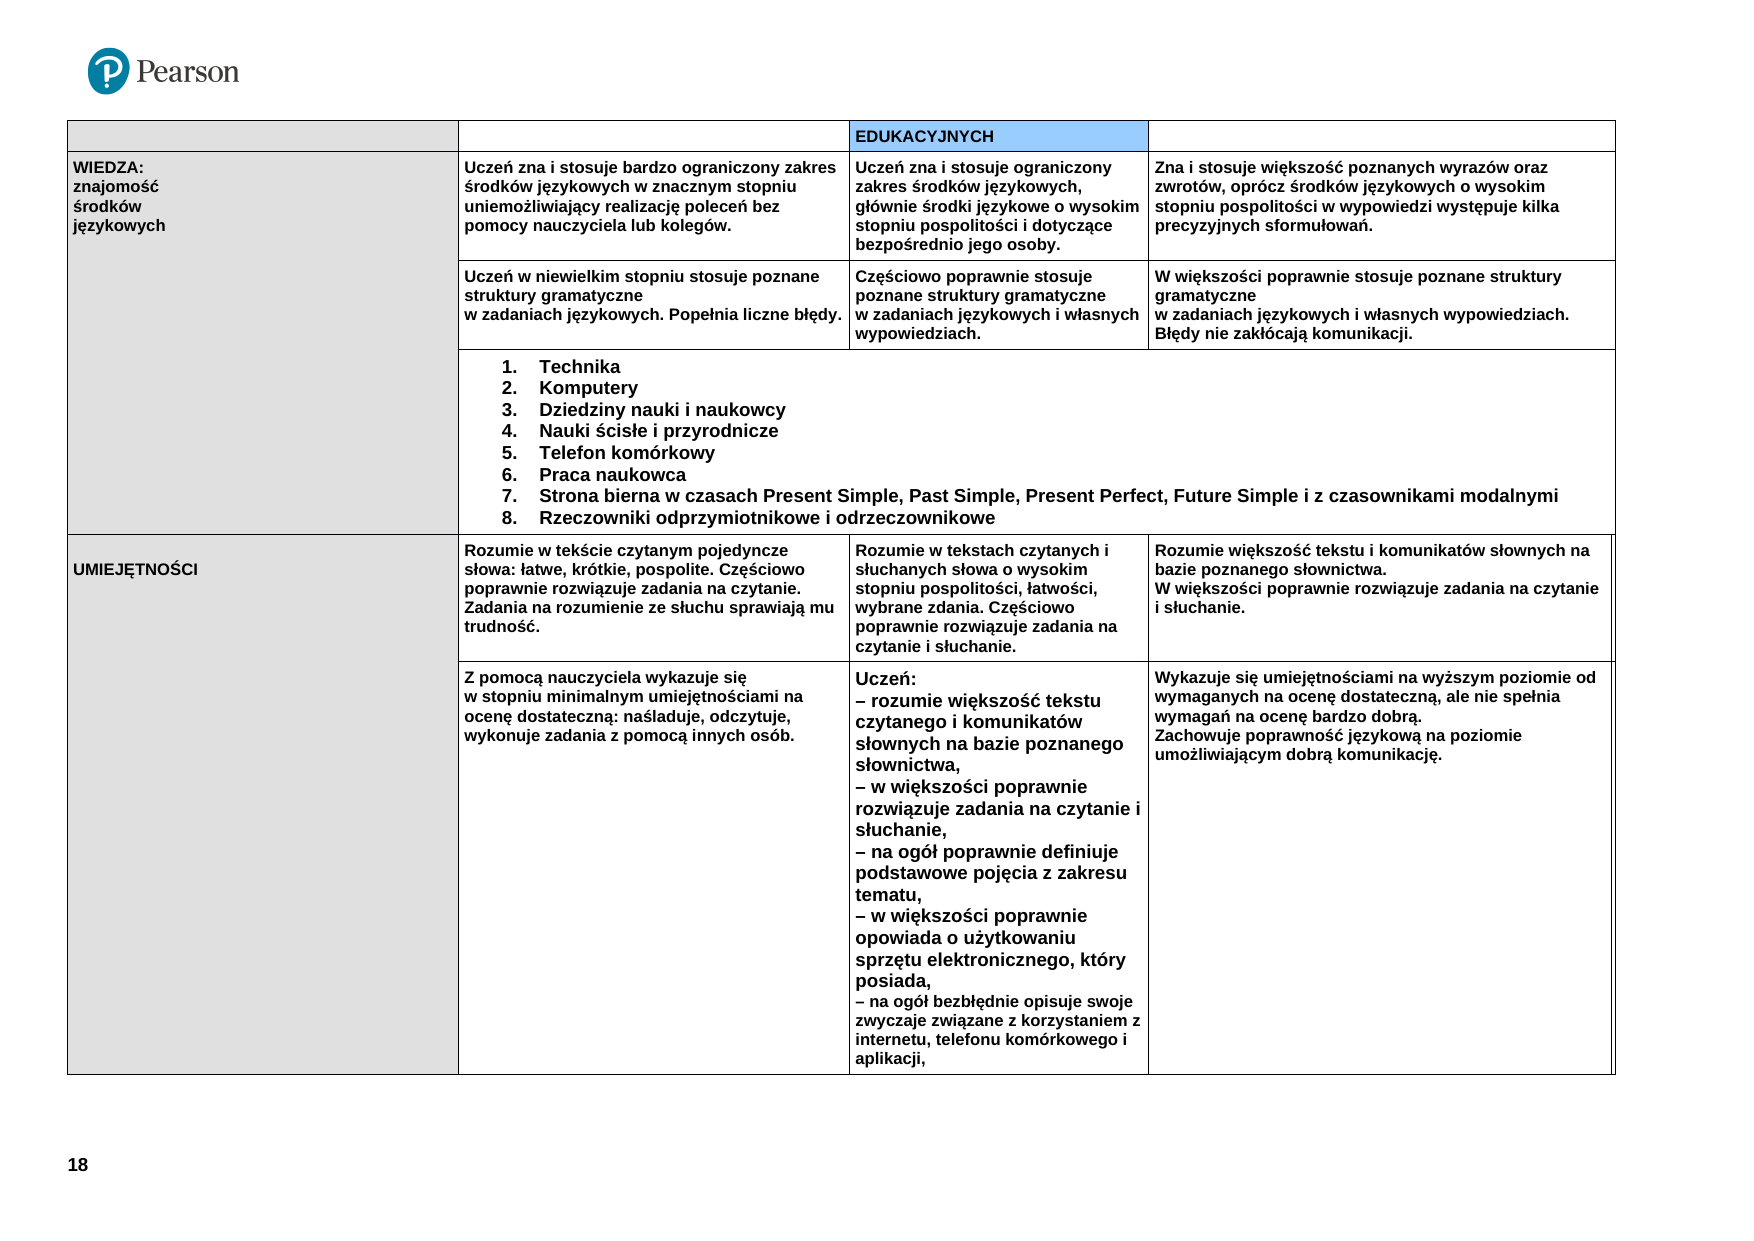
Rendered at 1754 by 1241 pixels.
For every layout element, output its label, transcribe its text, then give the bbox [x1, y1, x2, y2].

table_cell [459, 121, 849, 151]
table_cell Rozumie większość tekstu i komunikatów słownych na bazie poznanego słownictwa. W większości poprawnie rozwiązuje zadania na czytanie i słuchanie. [1149, 535, 1611, 661]
table_cell Uczeń: – rozumie większość tekstu czytanego i komunikatów słownych na bazie poznanego słownictwa, – w większości poprawnie rozwiązuje zadania na czytanie i słuchanie, – na ogół poprawnie definiuje podstawowe pojęcia z zakresu tematu, – w większości poprawnie opowiada o użytkowaniu sprzętu elektronicznego, który posiada, – na ogół bezbłędnie opisuje swoje zwyczaje związane z korzystaniem z internetu, telefonu komórkowego i aplikacji, [850, 662, 1148, 1074]
table_cell EDUKACYJNYCH [850, 121, 1148, 151]
table_cell W większości poprawnie stosuje poznane struktury gramatyczne w zadaniach językowych i własnych wypowiedziach. Błędy nie zakłócają komunikacji. [1149, 261, 1615, 349]
table_cell UMIEJĘTNOŚCI [68, 535, 458, 1074]
table_cell [1149, 121, 1615, 151]
table_cell Wykazuje się umiejętnościami na wyższym poziomie od wymaganych na ocenę dostateczną, ale nie spełnia wymagań na ocenę bardzo dobrą. Zachowuje poprawność językową na poziomie umożliwiającym dobrą komunikację. [1149, 662, 1611, 1074]
table_cell Częściowo poprawnie stosuje poznane struktury gramatyczne w zadaniach językowych i własnych wypowiedziach. [850, 261, 1148, 349]
table_cell Z pomocą nauczyciela wykazuje się w stopniu minimalnym umiejętnościami na ocenę dostateczną: naśladuje, odczytuje, wykonuje zadania z pomocą innych osób. [459, 662, 849, 1074]
table_cell WIEDZA: znajomość środków językowych [68, 152, 458, 534]
table_cell Technika Komputery Dziedziny nauki i naukowcy Nauki ścisłe i przyrodnicze Telefon komórkowy Praca naukowca Strona bierna w czasach Present Simple, Past Simple, Present Perfect, Future Simple i z czasownikami modalnymi Rzeczowniki odprzymiotnikowe i odrzeczownikowe [459, 350, 1615, 534]
table_cell Rozumie w tekście czytanym pojedyncze słowa: łatwe, krótkie, pospolite. Częściowo poprawnie rozwiązuje zadania na czytanie. Zadania na rozumienie ze słuchu sprawiają mu trudność. [459, 535, 849, 661]
table_cell Uczeń zna i stosuje ograniczony zakres środków językowych, głównie środki językowe o wysokim stopniu pospolitości i dotyczące bezpośrednio jego osoby. [850, 152, 1148, 259]
table_cell Uczeń zna i stosuje bardzo ograniczony zakres środków językowych w znacznym stopniu uniemożliwiający realizację poleceń bez pomocy nauczyciela lub kolegów. [459, 152, 849, 259]
table_cell Uczeń w niewielkim stopniu stosuje poznane struktury gramatyczne w zadaniach językowych. Popełnia liczne błędy. [459, 261, 849, 349]
table_cell Zna i stosuje większość poznanych wyrazów oraz zwrotów, oprócz środków językowych o wysokim stopniu pospolitości w wypowiedzi występuje kilka precyzyjnych sformułowań. [1149, 152, 1615, 259]
picture [67, 26, 260, 116]
table_cell [68, 121, 458, 151]
table_cell Rozumie w tekstach czytanych i słuchanych słowa o wysokim stopniu pospolitości, łatwości, wybrane zdania. Częściowo poprawnie rozwiązuje zadania na czytanie i słuchanie. [850, 535, 1148, 661]
